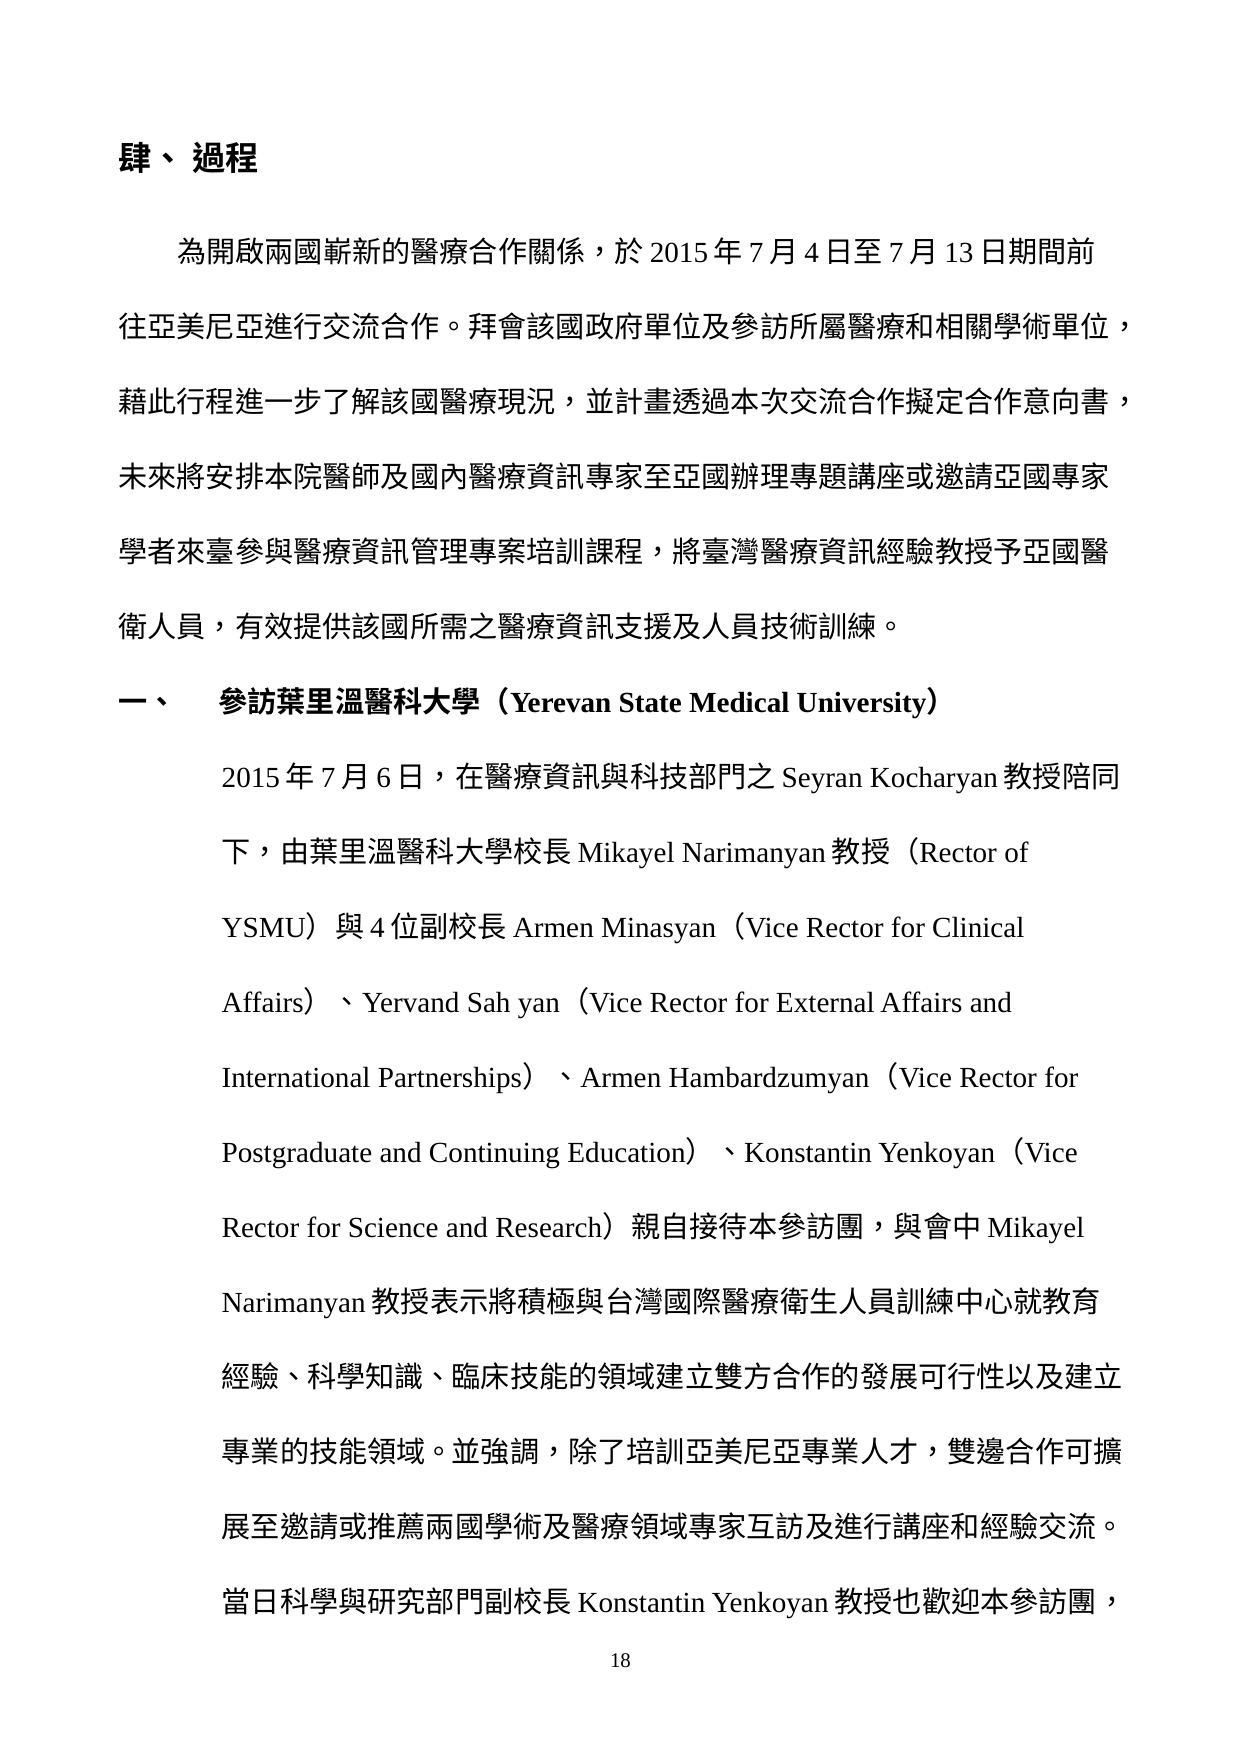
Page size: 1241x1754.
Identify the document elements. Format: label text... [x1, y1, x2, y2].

subtitle 參訪葉里溫醫科大學（Yerevan State Medical University） [118, 662, 1122, 737]
text 為開啟兩國嶄新的醫療合作關係，於2015年7月4日至7月13日期間前往亞美尼亞進行交流合作。拜會該國政府單位及參訪所屬醫療和相關學術單位，藉此行程進一步了解該國醫療現況，並計畫透過本次交流合作擬定合作意向書，未來將安排本院醫師及國內醫療資訊專家至亞國辦理專題講座或邀請亞國專家學者來臺參與醫療資訊管理專案培訓課程，將臺灣醫療資訊經驗教授予亞國醫衛人員，有效提供該國所需之醫療資訊支援及人員技術訓練。 [118, 212, 1122, 662]
text 2015年7月6日，在醫療資訊與科技部門之Seyran Kocharyan教授陪同下，由葉里溫醫科大學校長Mikayel Narimanyan教授（Rector of YSMU）與4位副校長Armen Minasyan（Vice Rector for Clinical Affairs）、Yervand Sah yan（Vice Rector for External Affairs and International Partnerships）、Armen Hambardzumyan（Vice Rector for Postgraduate and Continuing Education）、Konstantin Yenkoyan（Vice Rector for Science and Research）親自接待本參訪團，與會中Mikayel Narimanyan教授表示將積極與台灣國際醫療衛生人員訓練中心就教育經驗、科學知識、臨床技能的領域建立雙方合作的發展可行性以及建立專業的技能領域。並強調，除了培訓亞美尼亞專業人才，雙邊合作可擴展至邀請或推薦兩國學術及醫療領域專家互訪及進行講座和經驗交流。當日科學與研究部門副校長Konstantin Yenkoyan教授也歡迎本參訪團，並強調著重於科學研究領域的合作，特別針對博士學生的未來後科學教育資源的知識技能培訓合作方案。 [221, 737, 1122, 1637]
subtitle 過程 [118, 119, 1122, 194]
